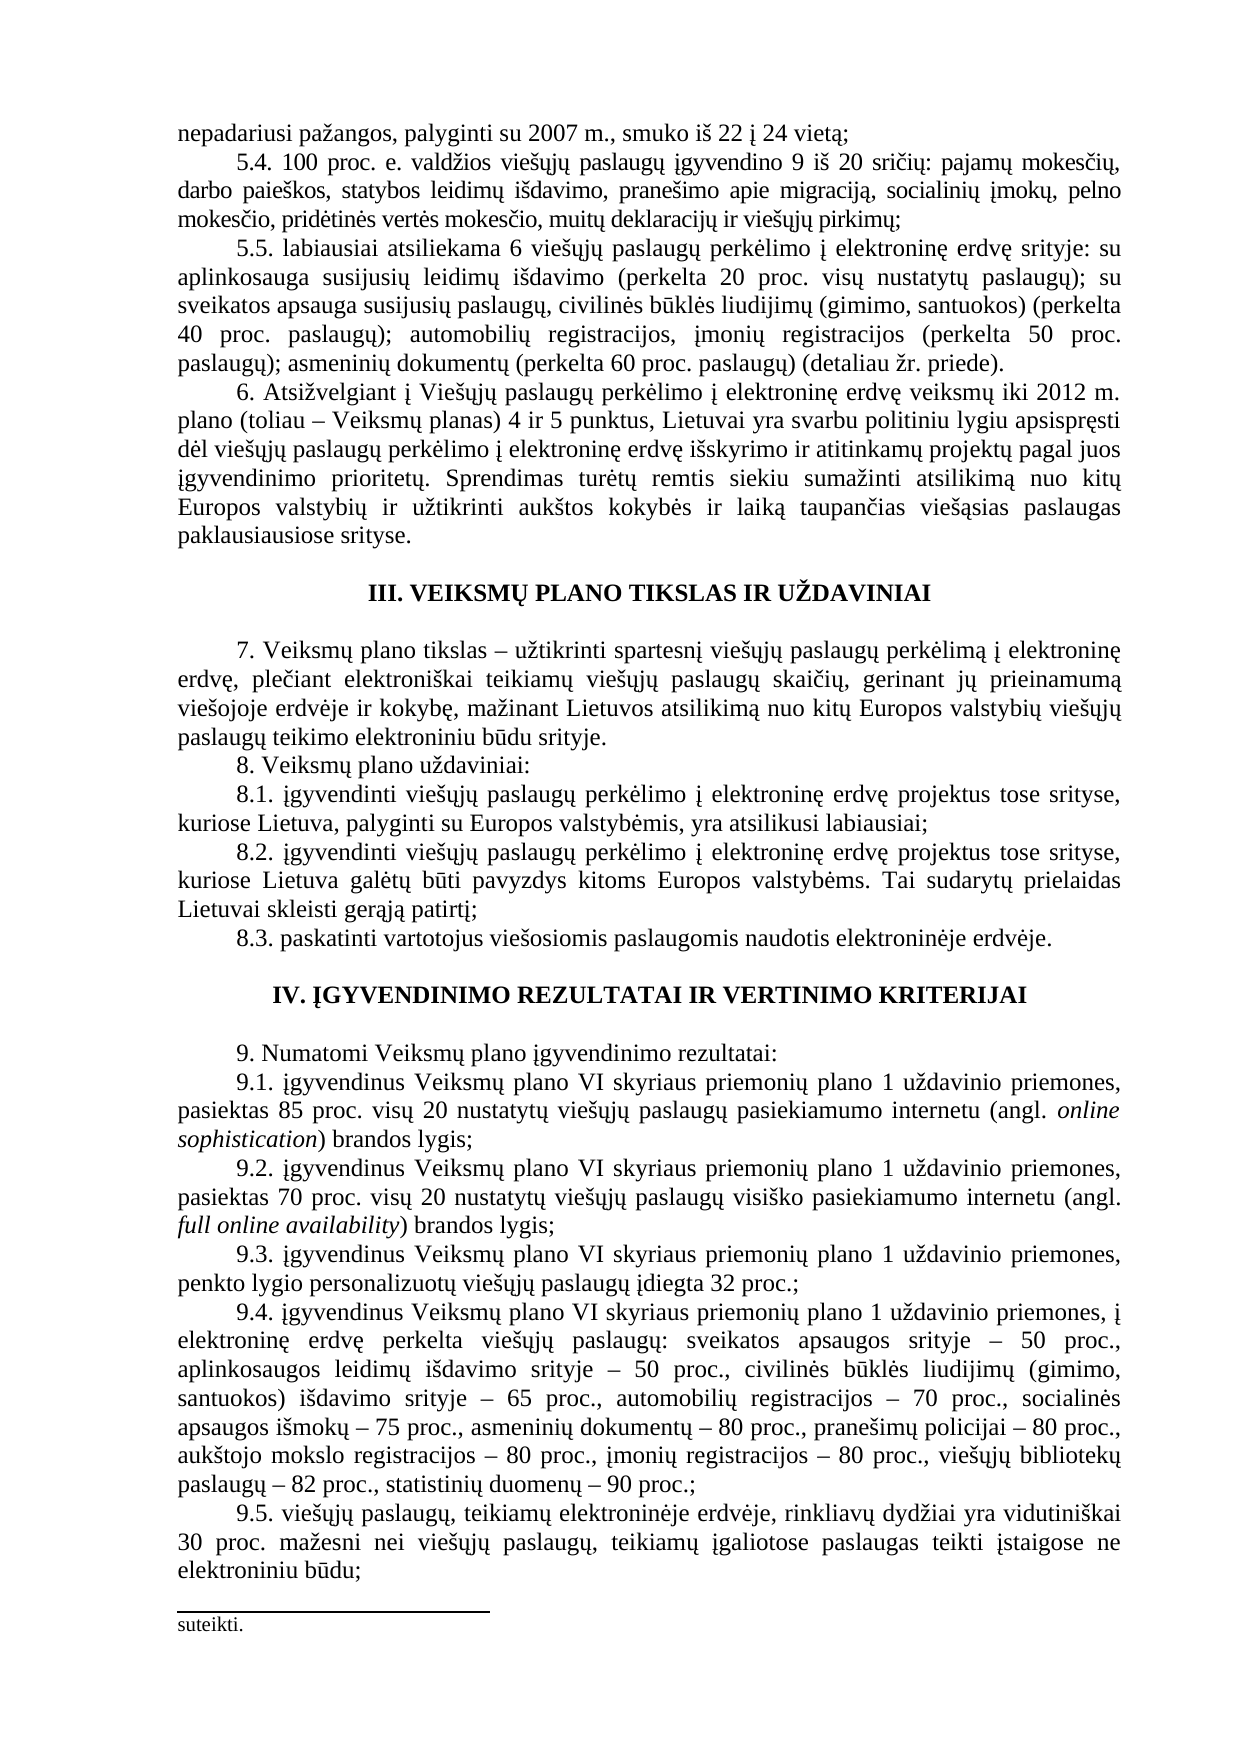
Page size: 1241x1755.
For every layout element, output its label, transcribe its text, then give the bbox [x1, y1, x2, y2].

text nepadariusi pažangos, palyginti su 2007 m., smuko iš 22 į 24 vietą; [177, 118, 1122, 147]
text 8. Veiksmų plano uždaviniai: [177, 751, 1122, 779]
text 9.4. įgyvendinus Veiksmų plano VI skyriaus priemonių plano 1 uždavinio priemones, į elektroninę erdvę perkelta viešųjų paslaugų: sveikatos apsaugos srityje – 50 proc., aplinkosaugos leidimų išdavimo srityje – 50 proc., civilinės būklės liudijimų (gimimo, santuokos) išdavimo srityje – 65 proc., automobilių registracijos – 70 proc., socialinės apsaugos išmokų – 75 proc., asmeninių dokumentų – 80 proc., pranešimų policijai – 80 proc., aukštojo mokslo registracijos – 80 proc., įmonių registracijos – 80 proc., viešųjų bibliotekų paslaugų – 82 proc., statistinių duomenų – 90 proc.; [177, 1297, 1122, 1498]
text 9.1. įgyvendinus Veiksmų plano VI skyriaus priemonių plano 1 uždavinio priemones, pasiektas 85 proc. visų 20 nustatytų viešųjų paslaugų pasiekiamumo internetu (angl. online sophistication) brandos lygis; [177, 1067, 1122, 1153]
text 9.5. viešųjų paslaugų, teikiamų elektroninėje erdvėje, rinkliavų dydžiai yra vidutiniškai 30 proc. mažesni nei viešųjų paslaugų, teikiamų įgaliotose paslaugas teikti įstaigose ne elektroniniu būdu; [177, 1498, 1122, 1584]
text IV. ĮGYVENDINIMO REZULTATAI IR VERTINIMO KRITERIJAI [177, 981, 1122, 1009]
text 5.5. labiausiai atsiliekama 6 viešųjų paslaugų perkėlimo į elektroninę erdvę srityje: su aplinkosauga susijusių leidimų išdavimo (perkelta 20 proc. visų nustatytų paslaugų); su sveikatos apsauga susijusių paslaugų, civilinės būklės liudijimų (gimimo, santuokos) (perkelta 40 proc. paslaugų); automobilių registracijos, įmonių registracijos (perkelta 50 proc. paslaugų); asmeninių dokumentų (perkelta 60 proc. paslaugų) (detaliau žr. priede). [177, 233, 1122, 377]
text suteikti. [177, 1612, 1122, 1636]
text 8.1. įgyvendinti viešųjų paslaugų perkėlimo į elektroninę erdvę projektus tose srityse, kuriose Lietuva, palyginti su Europos valstybėmis, yra atsilikusi labiausiai; [177, 779, 1122, 837]
text 9.2. įgyvendinus Veiksmų plano VI skyriaus priemonių plano 1 uždavinio priemones, pasiektas 70 proc. visų 20 nustatytų viešųjų paslaugų visiško pasiekiamumo internetu (angl. full online availability) brandos lygis; [177, 1153, 1122, 1239]
text 8.2. įgyvendinti viešųjų paslaugų perkėlimo į elektroninę erdvę projektus tose srityse, kuriose Lietuva galėtų būti pavyzdys kitoms Europos valstybėms. Tai sudarytų prielaidas Lietuvai skleisti gerąją patirtį; [177, 837, 1122, 923]
text III. VEIKSMŲ PLANO TIKSLAS IR UŽDAVINIAI [177, 578, 1122, 607]
text 9. Numatomi Veiksmų plano įgyvendinimo rezultatai: [177, 1038, 1122, 1067]
text 8.3. paskatinti vartotojus viešosiomis paslaugomis naudotis elektroninėje erdvėje. [177, 923, 1122, 952]
text 7. Veiksmų plano tikslas – užtikrinti spartesnį viešųjų paslaugų perkėlimą į elektroninę erdvę, plečiant elektroniškai teikiamų viešųjų paslaugų skaičių, gerinant jų prieinamumą viešojoje erdvėje ir kokybę, mažinant Lietuvos atsilikimą nuo kitų Europos valstybių viešųjų paslaugų teikimo elektroniniu būdu srityje. [177, 636, 1122, 751]
text 6. Atsižvelgiant į Viešųjų paslaugų perkėlimo į elektroninę erdvę veiksmų iki 2012 m. plano (toliau – Veiksmų planas) 4 ir 5 punktus, Lietuvai yra svarbu politiniu lygiu apsispręsti dėl viešųjų paslaugų perkėlimo į elektroninę erdvę išskyrimo ir atitinkamų projektų pagal juos įgyvendinimo prioritetų. Sprendimas turėtų remtis siekiu sumažinti atsilikimą nuo kitų Europos valstybių ir užtikrinti aukštos kokybės ir laiką taupančias viešąsias paslaugas paklausiausiose srityse. [177, 377, 1122, 549]
text 9.3. įgyvendinus Veiksmų plano VI skyriaus priemonių plano 1 uždavinio priemones, penkto lygio personalizuotų viešųjų paslaugų įdiegta 32 proc.; [177, 1239, 1122, 1297]
text 5.4. 100 proc. e. valdžios viešųjų paslaugų įgyvendino 9 iš 20 sričių: pajamų mokesčių, darbo paieškos, statybos leidimų išdavimo, pranešimo apie migraciją, socialinių įmokų, pelno mokesčio, pridėtinės vertės mokesčio, muitų deklaracijų ir viešųjų pirkimų; [177, 147, 1122, 233]
